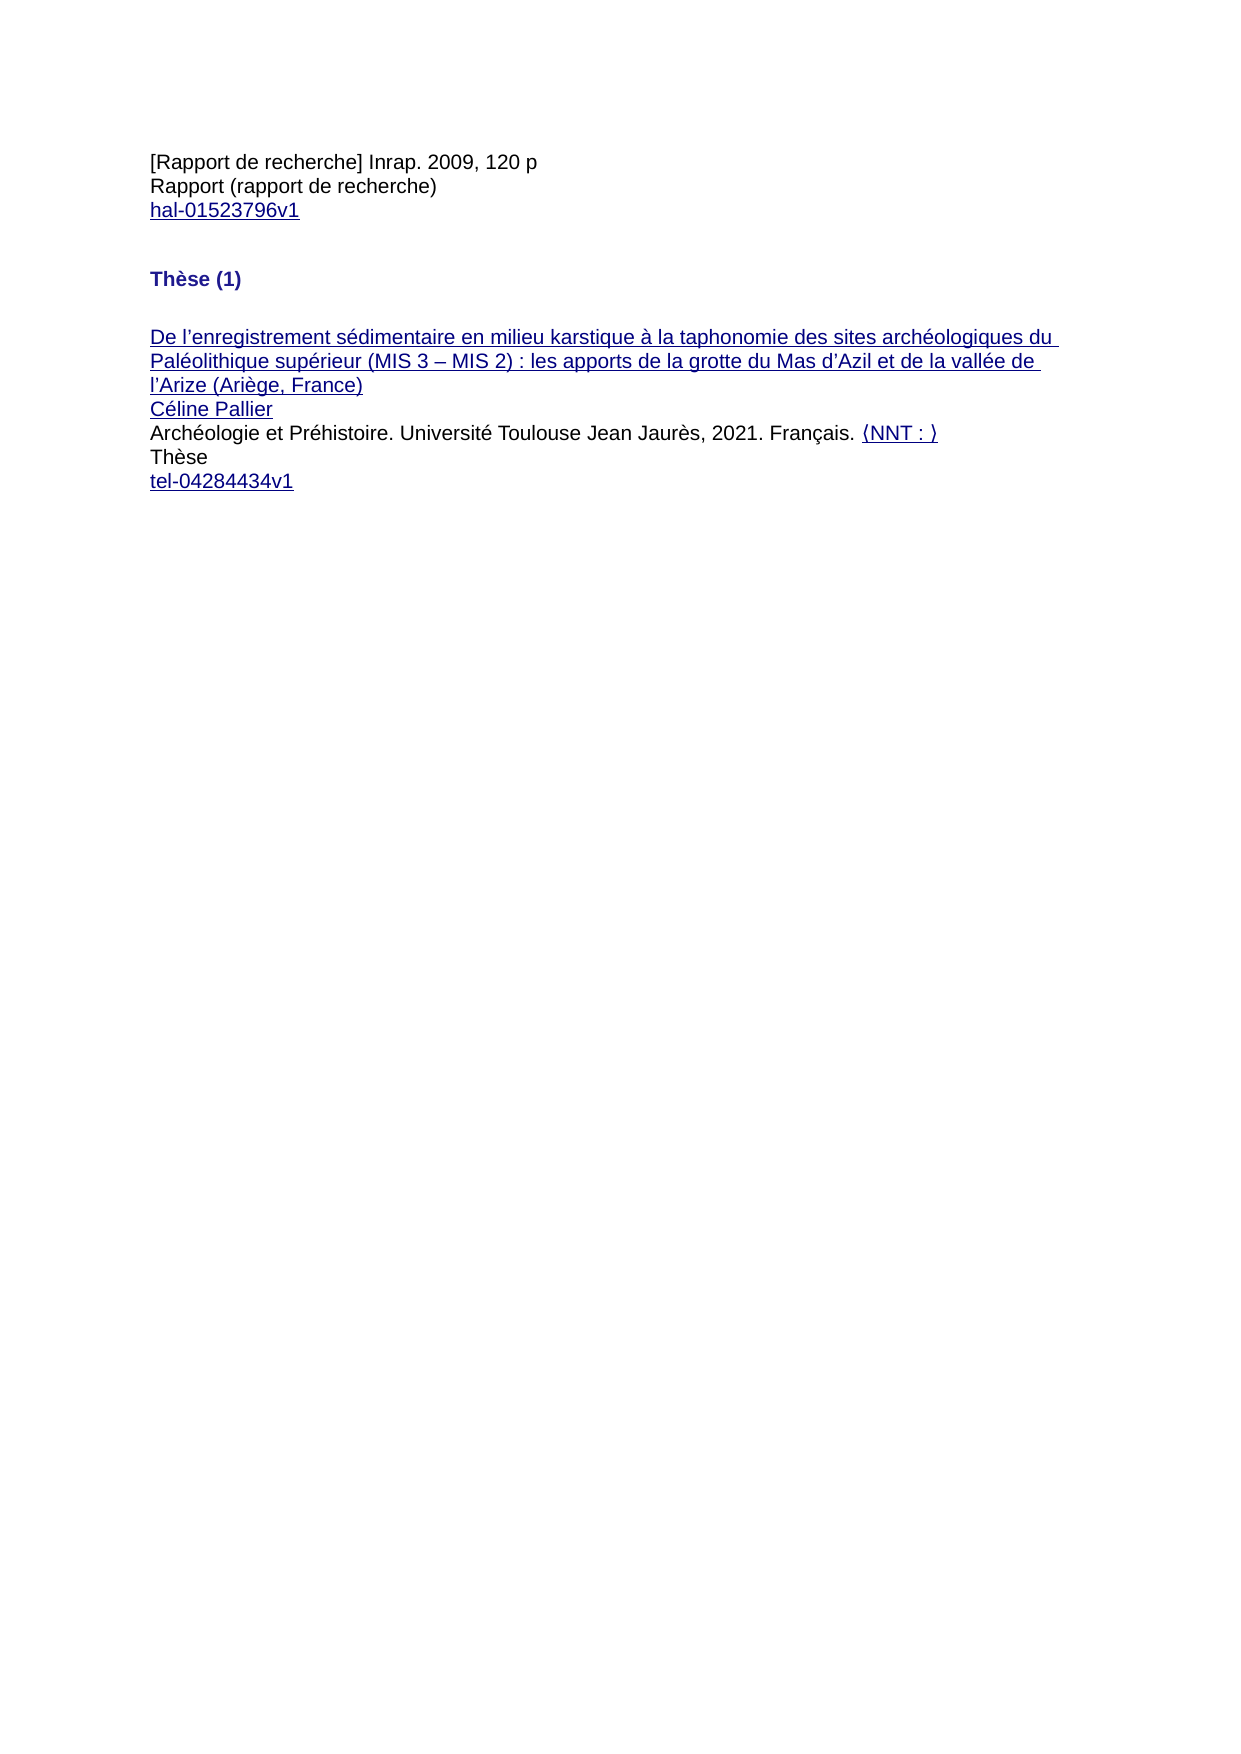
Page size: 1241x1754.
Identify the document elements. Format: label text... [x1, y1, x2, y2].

subtitle Thèse (1) [150, 267, 1090, 291]
table_cell [Rapport de recherche] Inrap. 2009, 120 p Rapport (rapport de recherche) hal-01523796v1 [150, 150, 1090, 222]
table_header De l’enregistrement sédimentaire en milieu karstique à la taphonomie des sites archéologiques du Paléolithique supérieur (MIS 3 – MIS 2) : les apports de la grotte du Mas d’Azil et de la vallée de l’Arize (Ariège, France) Céline Pallier Archéologie et Préhistoire. Université Toulouse Jean Jaurès, 2021. Français. ⟨NNT : ⟩ Thèse tel-04284434v1 [150, 325, 1090, 493]
